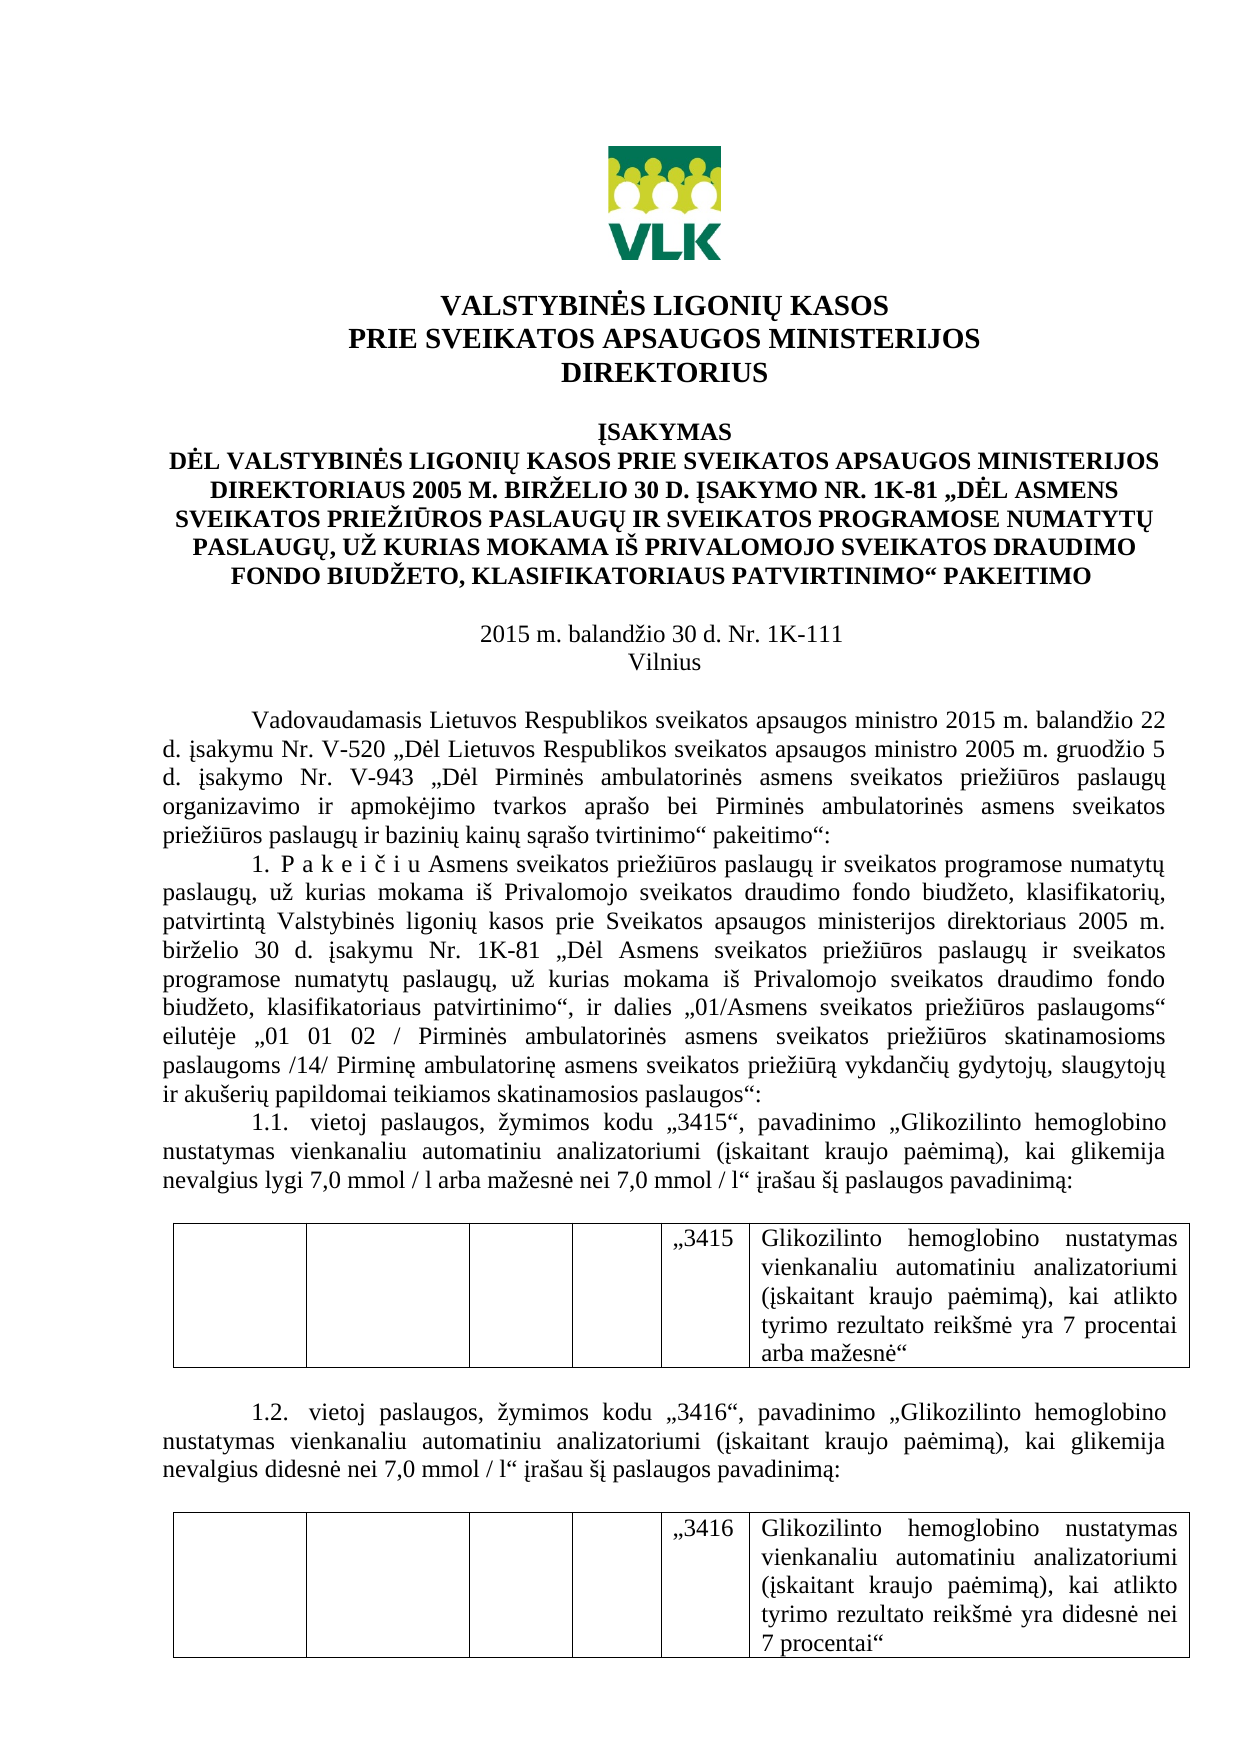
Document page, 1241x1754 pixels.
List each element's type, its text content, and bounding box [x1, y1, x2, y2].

text DIREKTORIUS [162, 355, 1167, 389]
table_header „3415 [662, 1224, 749, 1367]
table_header [174, 1513, 306, 1657]
text 1. P a k e i č i u Asmens sveikatos priežiūros paslaugų ir sveikatos programose numatytų paslaugų, už kurias mokama iš Privalomojo sveikatos draudimo fondo biudžeto, klasifikatorių, patvirtintą Valstybinės ligonių kasos prie Sveikatos apsaugos ministerijos direktoriaus 2005 m. birželio 30 d. įsakymu Nr. 1K-81 „Dėl Asmens sveikatos priežiūros paslaugų ir sveikatos programose numatytų paslaugų, už kurias mokama iš Privalomojo sveikatos draudimo fondo biudžeto, klasifikatoriaus patvirtinimo“, ir dalies „01/Asmens sveikatos priežiūros paslaugoms“ eilutėje „01 01 02 / Pirminės ambulatorinės asmens sveikatos priežiūros skatinamosioms paslaugoms /14/ Pirminę ambulatorinę asmens sveikatos priežiūrą vykdančių gydytojų, slaugytojų ir akušerių papildomai teikiamos skatinamosios paslaugos“: [162, 849, 1167, 1107]
text 1.2. vietoj paslaugos, žymimos kodu „3416“, pavadinimo „Glikozilinto hemoglobino nustatymas vienkanaliu automatiniu analizatoriumi (įskaitant kraujo paėmimą), kai glikemija nevalgius didesnė nei 7,0 mmol / l“ įrašau šį paslaugos pavadinimą: [162, 1397, 1167, 1483]
table_header [470, 1513, 572, 1657]
table_header [573, 1224, 661, 1367]
text 2015 m. balandžio 30 d. Nr. 1K-111 [162, 619, 1167, 647]
text ĮSAKYMAS [162, 417, 1167, 446]
table_header [174, 1224, 306, 1367]
table_header [307, 1513, 469, 1657]
table_header [573, 1513, 661, 1657]
text Vadovaudamasis Lietuvos Respublikos sveikatos apsaugos ministro 2015 m. balandžio 22 d. įsakymu Nr. V-520 „Dėl Lietuvos Respublikos sveikatos apsaugos ministro 2005 m. gruodžio 5 d. įsakymo Nr. V-943 „Dėl Pirminės ambulatorinės asmens sveikatos priežiūros paslaugų organizavimo ir apmokėjimo tvarkos aprašo bei Pirminės ambulatorinės asmens sveikatos priežiūros paslaugų ir bazinių kainų sąrašo tvirtinimo“ pakeitimo“: [162, 705, 1167, 849]
table_header Glikozilinto hemoglobino nustatymas vienkanaliu automatiniu analizatoriumi (įskaitant kraujo paėmimą), kai atlikto tyrimo rezultato reikšmė yra 7 procentai arba mažesnė“ [750, 1224, 1189, 1367]
text VALSTYBINĖS LIGONIŲ KASOS [162, 288, 1167, 322]
table_header „3416 [662, 1513, 749, 1657]
table_header [470, 1224, 572, 1367]
text PRIE SVEIKATOS APSAUGOS MINISTERIJOS [162, 322, 1167, 355]
text Vilnius [162, 647, 1167, 676]
text DĖL VALSTYBINĖS LIGONIŲ KASOS PRIE SVEIKATOS APSAUGOS MINISTERIJOS DIREKTORIAUS 2005 M. BIRŽELIO 30 D. ĮSAKYMO NR. 1K-81 „DĖL ASMENS SVEIKATOS PRIEŽIŪROS PASLAUGŲ IR SVEIKATOS PROGRAMOSE NUMATYTŲ PASLAUGŲ, UŽ KURIAS MOKAMA IŠ PRIVALOMOJO SVEIKATOS DRAUDIMO FONDO BIUDŽETO, KLASIFIKATORIAUS PATVIRTINIMO“ PAKEITIMO [162, 446, 1167, 590]
table_header [307, 1224, 469, 1367]
table_header Glikozilinto hemoglobino nustatymas vienkanaliu automatiniu analizatoriumi (įskaitant kraujo paėmimą), kai atlikto tyrimo rezultato reikšmė yra didesnė nei 7 procentai“ [750, 1513, 1189, 1657]
text 1.1. vietoj paslaugos, žymimos kodu „3415“, pavadinimo „Glikozilinto hemoglobino nustatymas vienkanaliu automatiniu analizatoriumi (įskaitant kraujo paėmimą), kai glikemija nevalgius lygi 7,0 mmol / l arba mažesnė nei 7,0 mmol / l“ įrašau šį paslaugos pavadinimą: [162, 1107, 1167, 1194]
